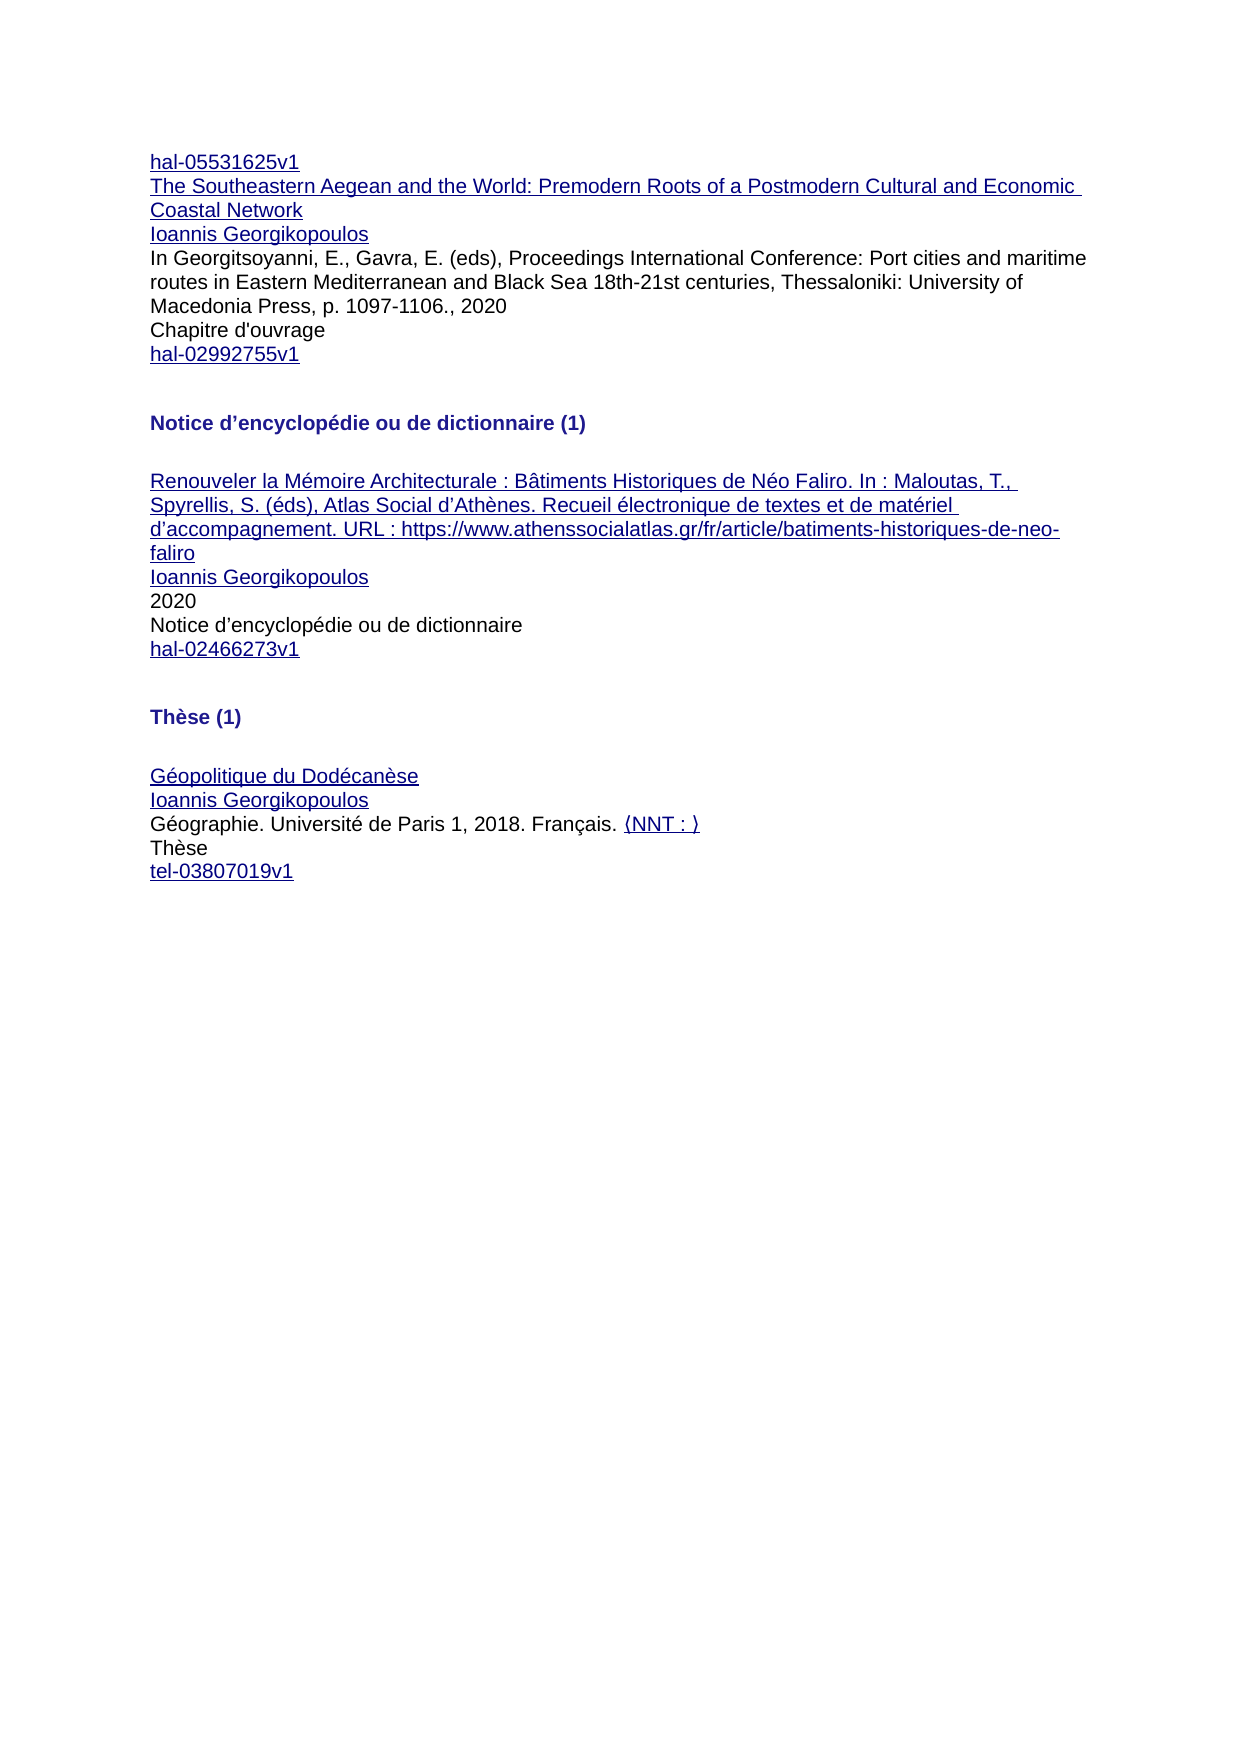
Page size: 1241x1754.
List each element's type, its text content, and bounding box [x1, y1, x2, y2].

table_cell The Southeastern Aegean and the World: Premodern Roots of a Postmodern Cultural and Economic Coastal Network Ioannis Georgikopoulos In Georgitsoyanni, E., Gavra, E. (eds), Proceedings International Conference: Port cities and maritime routes in Eastern Mediterranean and Black Sea 18th-21st centuries, Thessaloniki: University of Macedonia Press, p. 1097-1106., 2020 Chapitre d'ouvrage hal-02992755v1 [150, 174, 1090, 366]
subtitle Thèse (1) [150, 705, 1090, 729]
table_header Géopolitique du Dodécanèse Ioannis Georgikopoulos Géographie. Université de Paris 1, 2018. Français. ⟨NNT : ⟩ Thèse tel-03807019v1 [150, 764, 1090, 883]
table_header Renouveler la Mémoire Architecturale : Bâtiments Historiques de Néo Faliro. In : Maloutas, T., Spyrellis, S. (éds), Atlas Social d’Athènes. Recueil électronique de textes et de matériel d’accompagnement. URL : https://www.athenssocialatlas.gr/fr/article/batiments-historiques-de-neo-faliro Ioannis Georgikopoulos 2020 Notice d’encyclopédie ou de dictionnaire hal-02466273v1 [150, 469, 1090, 660]
subtitle Notice d’encyclopédie ou de dictionnaire (1) [150, 410, 1090, 434]
table_header hal-05531625v1 [150, 150, 1090, 174]
